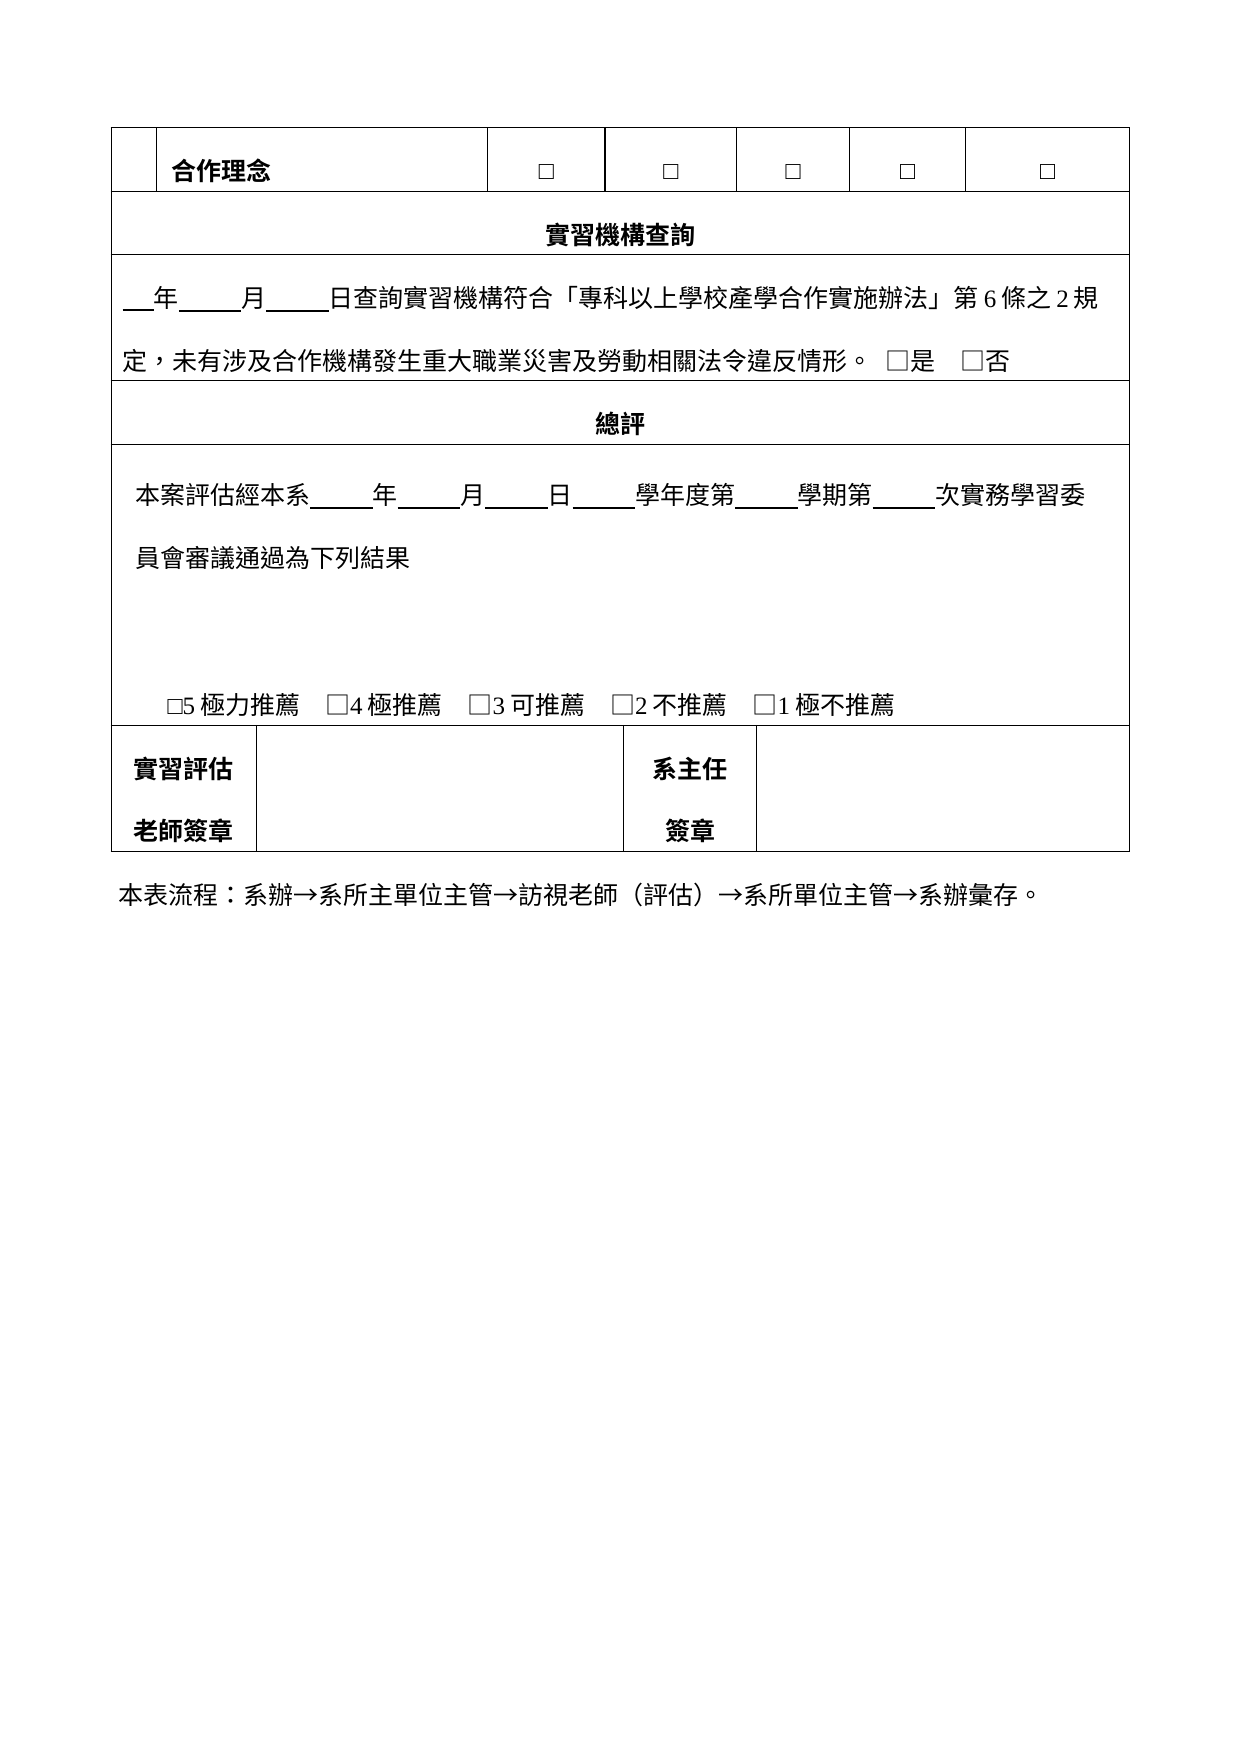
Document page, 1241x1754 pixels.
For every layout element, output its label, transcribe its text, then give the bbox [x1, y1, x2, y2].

table_cell [112, 128, 156, 191]
table_cell □ [488, 128, 604, 191]
table_cell 年 月 日查詢實習機構符合「專科以上學校產學合作實施辦法」第6條之2規定，未有涉及合作機構發生重大職業災害及勞動相關法令違反情形。 □是 □否 [112, 255, 1129, 380]
table_cell 系主任 簽章 [624, 726, 756, 851]
table_cell □ [737, 128, 849, 191]
table_cell □ [966, 128, 1129, 191]
table_cell 實習評估老師簽章 [112, 726, 256, 851]
table_cell [757, 726, 1129, 851]
table_cell 本案評估經本系 年 月 日 學年度第 學期第 次實務學習委員會審議通過為下列結果 □5極力推薦 □4極推薦 □3可推薦 □2不推薦 □1極不推薦 [112, 445, 1129, 725]
table_cell □ [606, 128, 736, 191]
table_cell □ [850, 128, 965, 191]
table_cell 實習機構查詢 [112, 192, 1129, 254]
table_cell 合作理念 [157, 128, 487, 191]
table_cell 總評 [112, 381, 1129, 444]
table_cell [257, 726, 623, 851]
text 本表流程：系辦→系所主單位主管→訪視老師（評估）→系所單位主管→系辦彙存。 [118, 852, 1122, 914]
